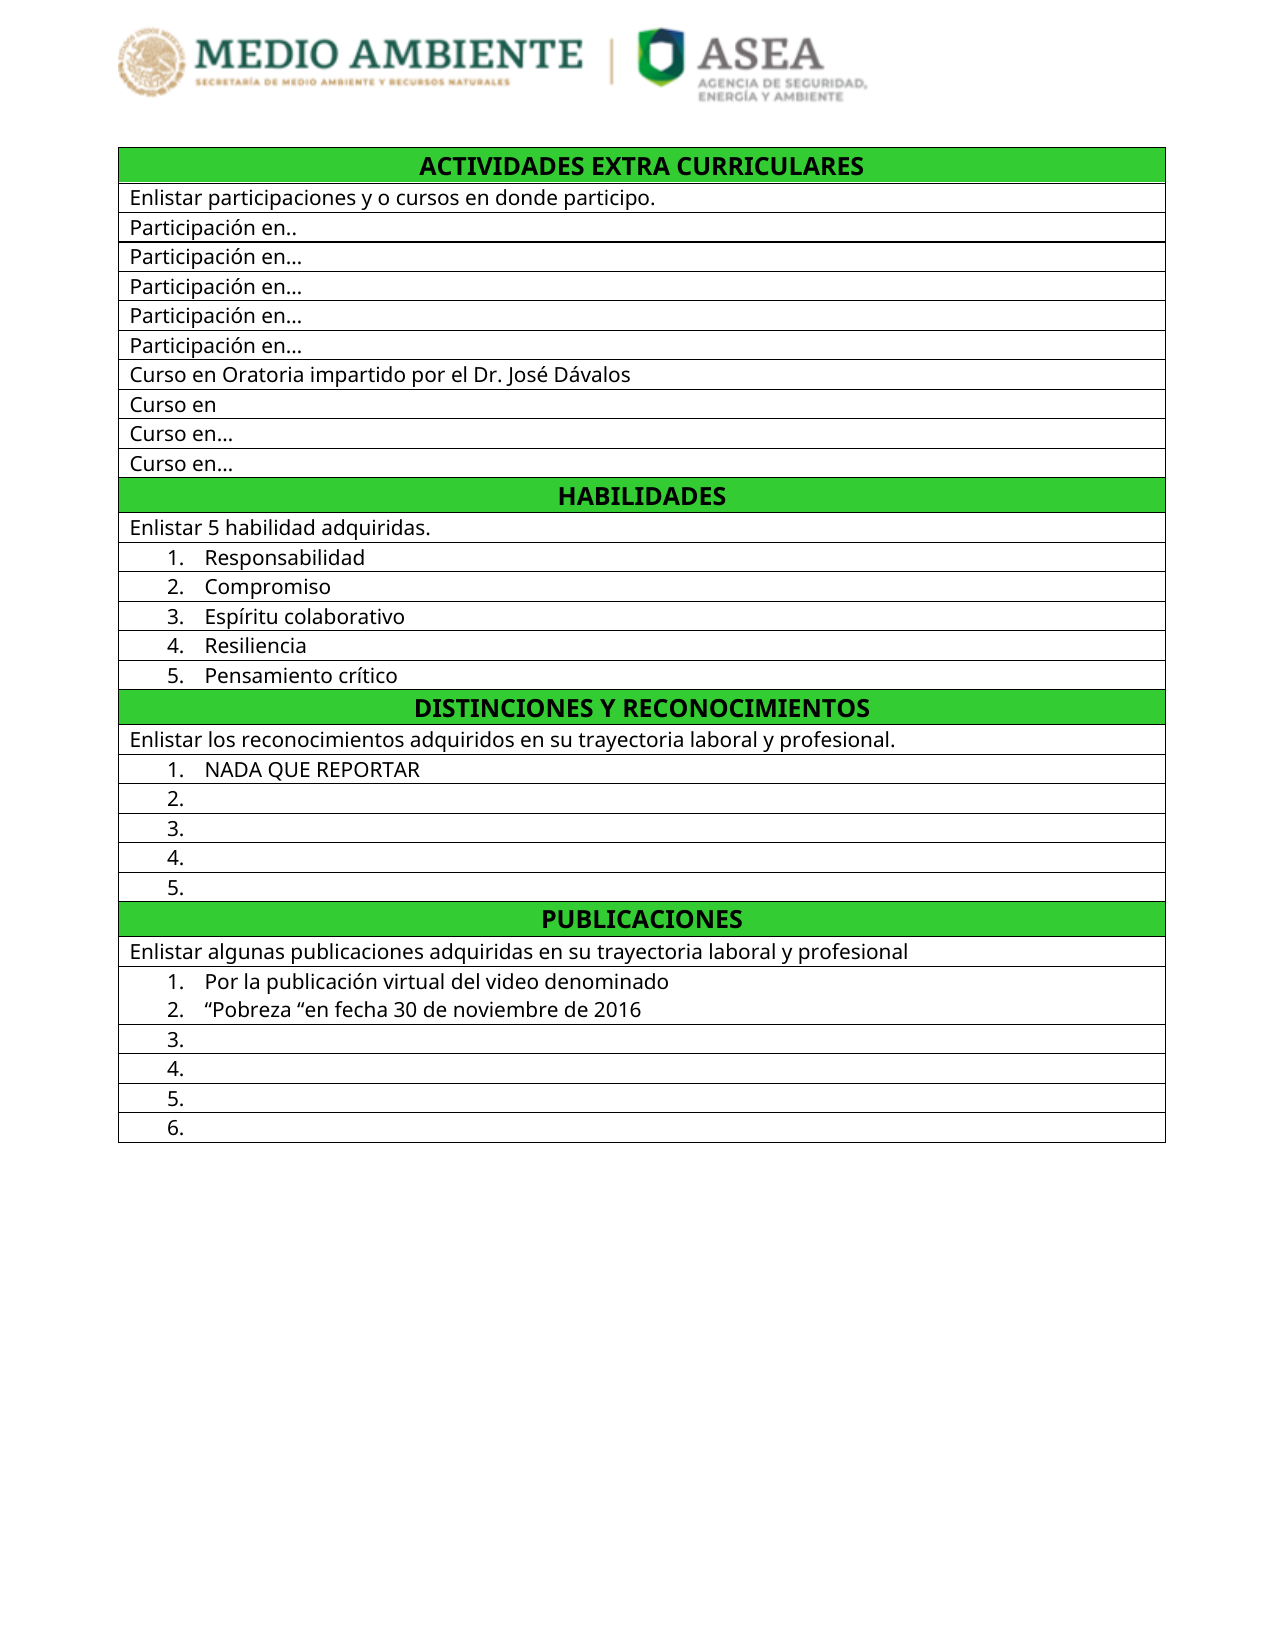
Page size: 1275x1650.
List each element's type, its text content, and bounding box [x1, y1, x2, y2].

table_cell Pensamiento crítico [119, 661, 1165, 689]
table_cell Compromiso [119, 572, 1165, 601]
table_cell NADA QUE REPORTAR [119, 755, 1165, 783]
table_cell [119, 1025, 1165, 1053]
table_cell [119, 814, 1165, 842]
table_cell PUBLICACIONES [119, 902, 1165, 936]
table_cell HABILIDADES [119, 478, 1165, 512]
table_cell Curso en… [119, 419, 1165, 448]
table_cell Enlistar algunas publicaciones adquiridas en su trayectoria laboral y profesional [119, 937, 1165, 966]
table_cell Curso en… [119, 449, 1165, 477]
table_cell DISTINCIONES Y RECONOCIMIENTOS [119, 690, 1165, 724]
table_cell Enlistar 5 habilidad adquiridas. [119, 513, 1165, 542]
table_cell Curso en [119, 390, 1165, 418]
table_cell Espíritu colaborativo [119, 602, 1165, 630]
table_cell [119, 1113, 1165, 1142]
table_cell [119, 1054, 1165, 1083]
table_cell Responsabilidad [119, 543, 1165, 571]
table_cell Enlistar participaciones y o cursos en donde participo. [119, 184, 1165, 212]
table_cell Enlistar los reconocimientos adquiridos en su trayectoria laboral y profesional. [119, 725, 1165, 754]
table_cell Participación en… [119, 243, 1165, 271]
table_cell Participación en… [119, 301, 1165, 330]
table_cell Curso en Oratoria impartido por el Dr. José Dávalos [119, 360, 1165, 389]
table_cell Por la publicación virtual del video denominado “Pobreza “en fecha 30 de noviembre de 2016 [119, 967, 1165, 1024]
table_cell Resiliencia [119, 631, 1165, 660]
table_cell [119, 1084, 1165, 1112]
table_cell ACTIVIDADES EXTRA CURRICULARES [119, 148, 1165, 182]
table_cell Participación en… [119, 331, 1165, 359]
table_cell Participación en… [119, 272, 1165, 300]
table_cell Participación en.. [119, 213, 1165, 241]
table_cell [119, 784, 1165, 813]
table_cell [119, 843, 1165, 872]
table_cell [119, 873, 1165, 901]
